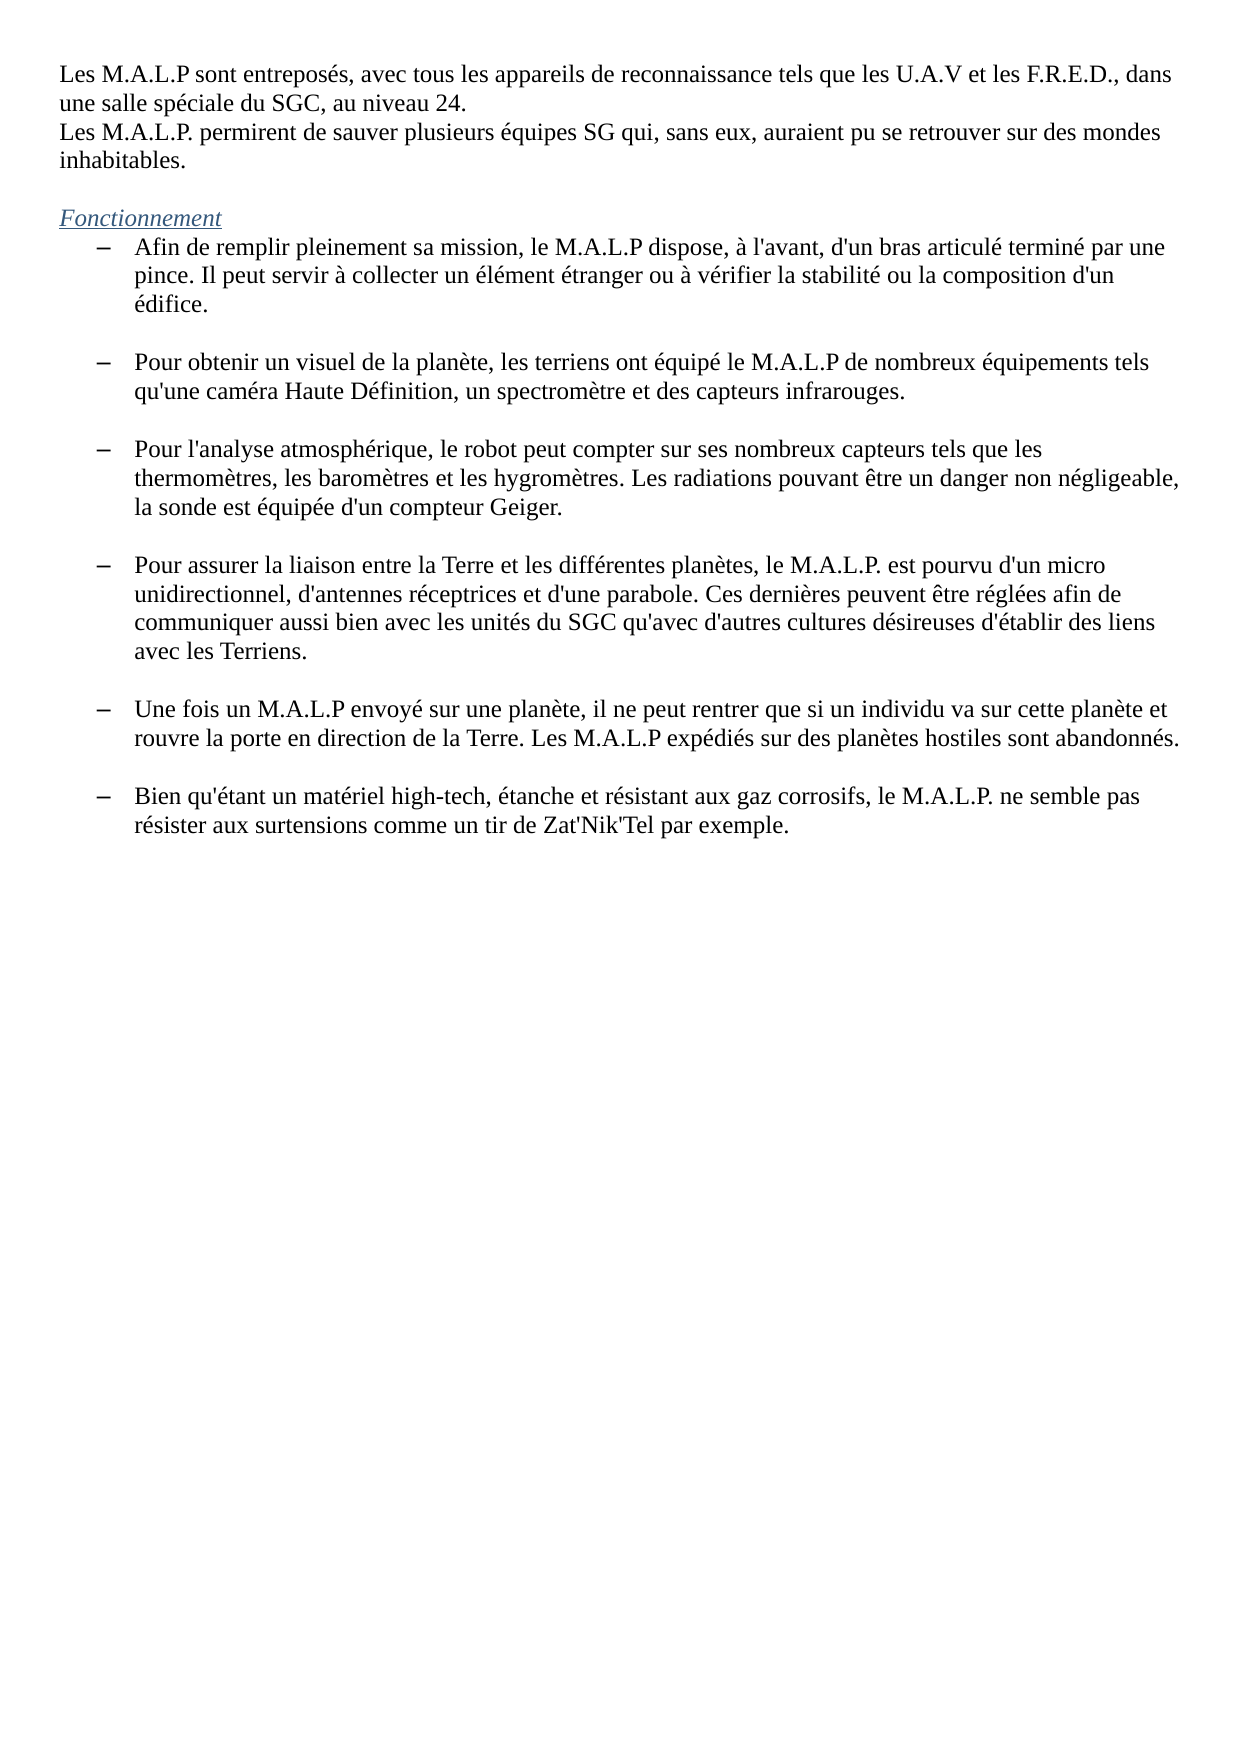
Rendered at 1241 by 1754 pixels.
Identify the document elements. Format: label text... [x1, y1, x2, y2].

text Fonctionnement [59, 203, 1181, 232]
text Les M.A.L.P sont entreposés, avec tous les appareils de reconnaissance tels que les U.A.V et les F.R.E.D., dans une salle spéciale du SGC, au niveau 24. Les M.A.L.P. permirent de sauver plusieurs équipes SG qui, sans eux, auraient pu se retrouver sur des mondes inhabitables. [59, 59, 1181, 174]
list Bien qu'étant un matériel high-tech, étanche et résistant aux gaz corrosifs, le M.A.L.P. ne semble pas résister aux surtensions comme un tir de Zat'Nik'Tel par exemple. [97, 781, 1181, 839]
list Pour l'analyse atmosphérique, le robot peut compter sur ses nombreux capteurs tels que les thermomètres, les baromètres et les hygromètres. Les radiations pouvant être un danger non négligeable, la sonde est équipée d'un compteur Geiger. [97, 434, 1181, 521]
list Pour obtenir un visuel de la planète, les terriens ont équipé le M.A.L.P de nombreux équipements tels qu'une caméra Haute Définition, un spectromètre et des capteurs infrarouges. [97, 347, 1181, 405]
list Pour assurer la liaison entre la Terre et les différentes planètes, le M.A.L.P. est pourvu d'un micro unidirectionnel, d'antennes réceptrices et d'une parabole. Ces dernières peuvent être réglées afin de communiquer aussi bien avec les unités du SGC qu'avec d'autres cultures désireuses d'établir des liens avec les Terriens. [97, 550, 1181, 665]
list Afin de remplir pleinement sa mission, le M.A.L.P dispose, à l'avant, d'un bras articulé terminé par une pince. Il peut servir à collecter un élément étranger ou à vérifier la stabilité ou la composition d'un édifice. [97, 232, 1181, 318]
list Une fois un M.A.L.P envoyé sur une planète, il ne peut rentrer que si un individu va sur cette planète et rouvre la porte en direction de la Terre. Les M.A.L.P expédiés sur des planètes hostiles sont abandonnés. [97, 694, 1181, 752]
